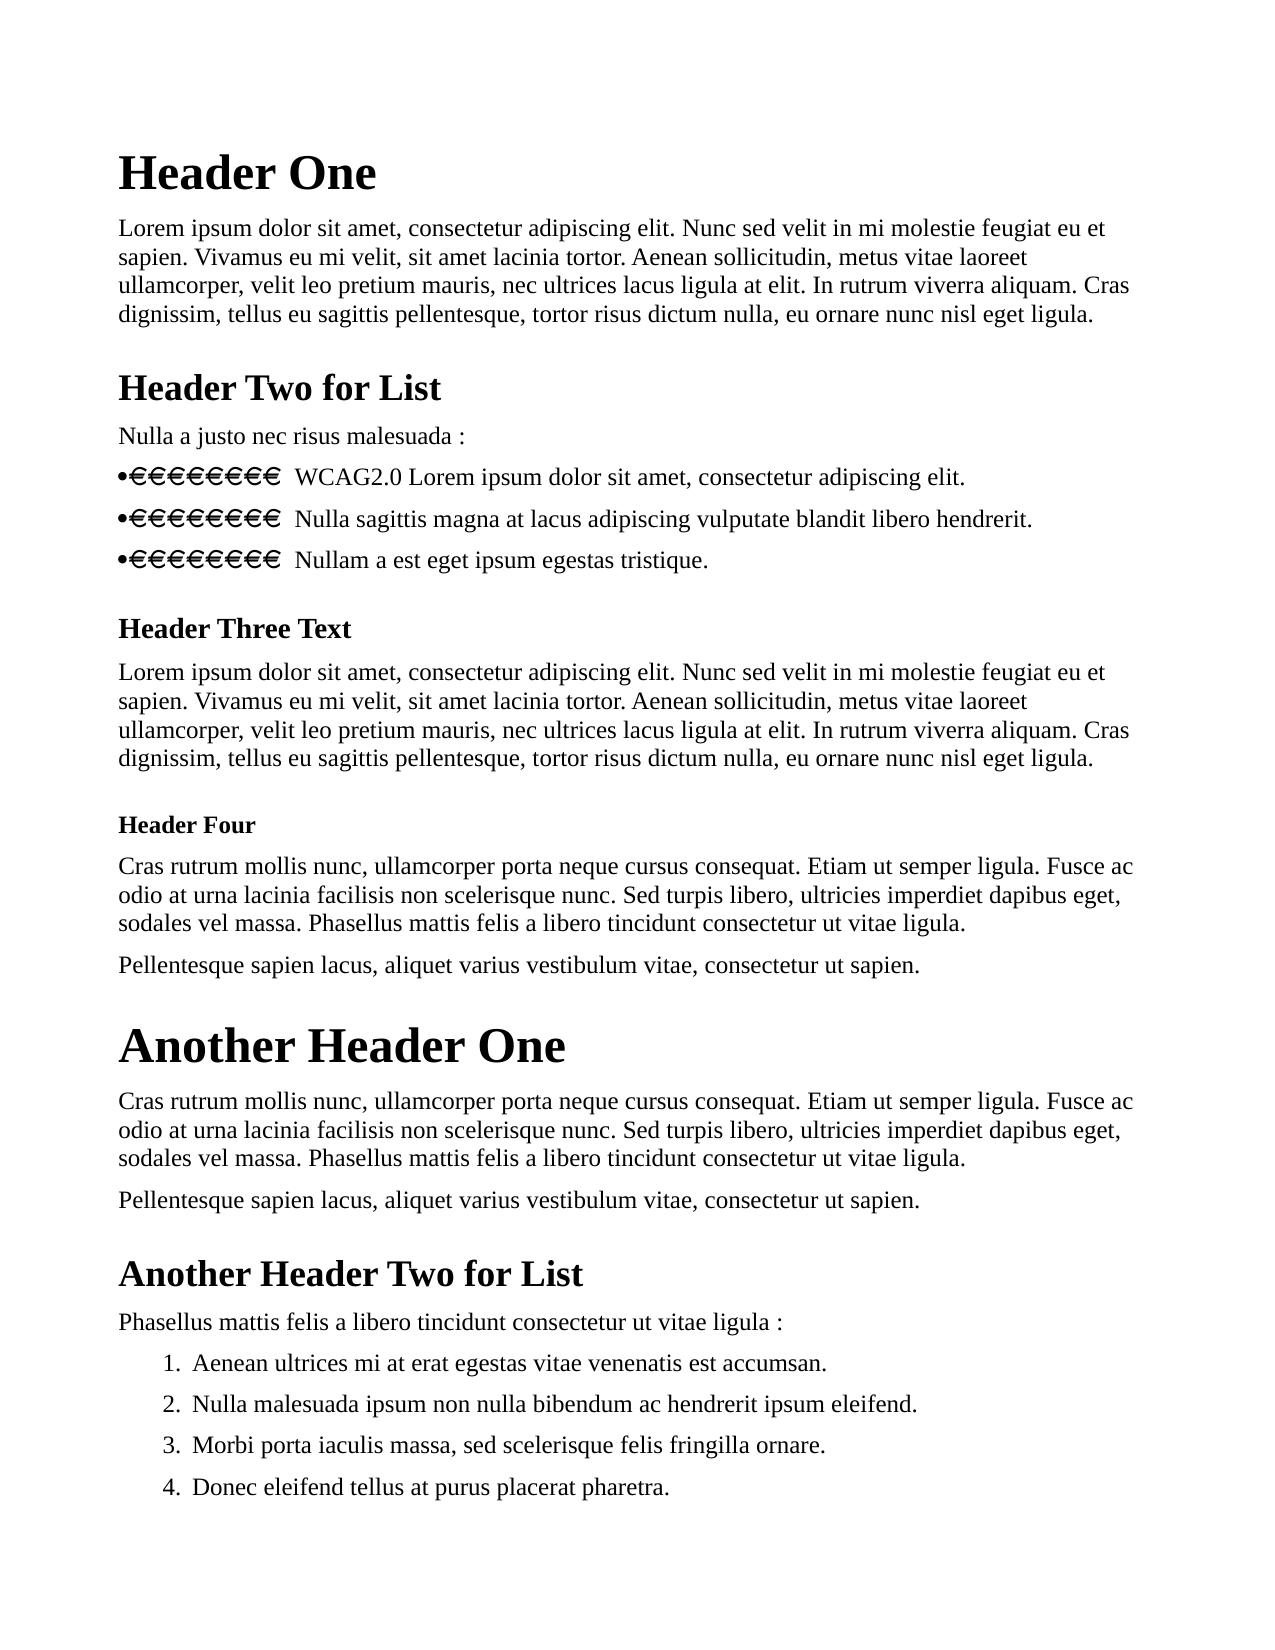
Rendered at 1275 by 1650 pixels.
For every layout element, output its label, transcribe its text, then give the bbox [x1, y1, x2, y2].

list Morbi porta iaculis massa, sed scelerisque felis fringilla ornare. [162, 1430, 1157, 1459]
text Cras rutrum mollis nunc, ullamcorper porta neque cursus consequat. Etiam ut semper ligula. Fusce ac odio at urna lacinia facilisis non scelerisque nunc. Sed turpis libero, ultricies imperdiet dapibus eget, sodales vel massa. Phasellus mattis felis a libero tincidunt consectetur ut vitae ligula. [118, 851, 1157, 937]
text · WCAG2.0 Lorem ipsum dolor sit amet, consectetur adipiscing elit. [118, 462, 1157, 491]
list Donec eleifend tellus at purus placerat pharetra. [162, 1472, 1157, 1500]
text Lorem ipsum dolor sit amet, consectetur adipiscing elit. Nunc sed velit in mi molestie feugiat eu et sapien. Vivamus eu mi velit, sit amet lacinia tortor. Aenean sollicitudin, metus vitae laoreet ullamcorper, velit leo pretium mauris, nec ultrices lacus ligula at elit. In rutrum viverra aliquam. Cras dignissim, tellus eu sagittis pellentesque, tortor risus dictum nulla, eu ornare nunc nisl eget ligula. [118, 213, 1157, 328]
subtitle Another Header One [118, 1016, 1157, 1073]
list Nulla malesuada ipsum non nulla bibendum ac hendrerit ipsum eleifend. [162, 1389, 1157, 1418]
text Pellentesque sapien lacus, aliquet varius vestibulum vitae, consectetur ut sapien. [118, 950, 1157, 978]
subtitle Header Two for List [118, 366, 1157, 409]
text · Nulla sagittis magna at lacus adipiscing vulputate blandit libero hendrerit. [118, 504, 1157, 532]
subtitle Another Header Two for List [118, 1251, 1157, 1294]
text Phasellus mattis felis a libero tincidunt consectetur ut vitae ligula : [118, 1307, 1157, 1335]
text · Nullam a est eget ipsum egestas tristique. [118, 545, 1157, 574]
subtitle Header One [118, 143, 1157, 201]
text Lorem ipsum dolor sit amet, consectetur adipiscing elit. Nunc sed velit in mi molestie feugiat eu et sapien. Vivamus eu mi velit, sit amet lacinia tortor. Aenean sollicitudin, metus vitae laoreet ullamcorper, velit leo pretium mauris, nec ultrices lacus ligula at elit. In rutrum viverra aliquam. Cras dignissim, tellus eu sagittis pellentesque, tortor risus dictum nulla, eu ornare nunc nisl eget ligula. [118, 657, 1157, 772]
text Pellentesque sapien lacus, aliquet varius vestibulum vitae, consectetur ut sapien. [118, 1185, 1157, 1213]
subtitle Header Three Text [118, 611, 1157, 645]
text Nulla a justo nec risus malesuada : [118, 421, 1157, 450]
subtitle Header Four [118, 810, 1157, 838]
list Aenean ultrices mi at erat egestas vitae venenatis est accumsan. [162, 1348, 1157, 1377]
text Cras rutrum mollis nunc, ullamcorper porta neque cursus consequat. Etiam ut semper ligula. Fusce ac odio at urna lacinia facilisis non scelerisque nunc. Sed turpis libero, ultricies imperdiet dapibus eget, sodales vel massa. Phasellus mattis felis a libero tincidunt consectetur ut vitae ligula. [118, 1086, 1157, 1172]
